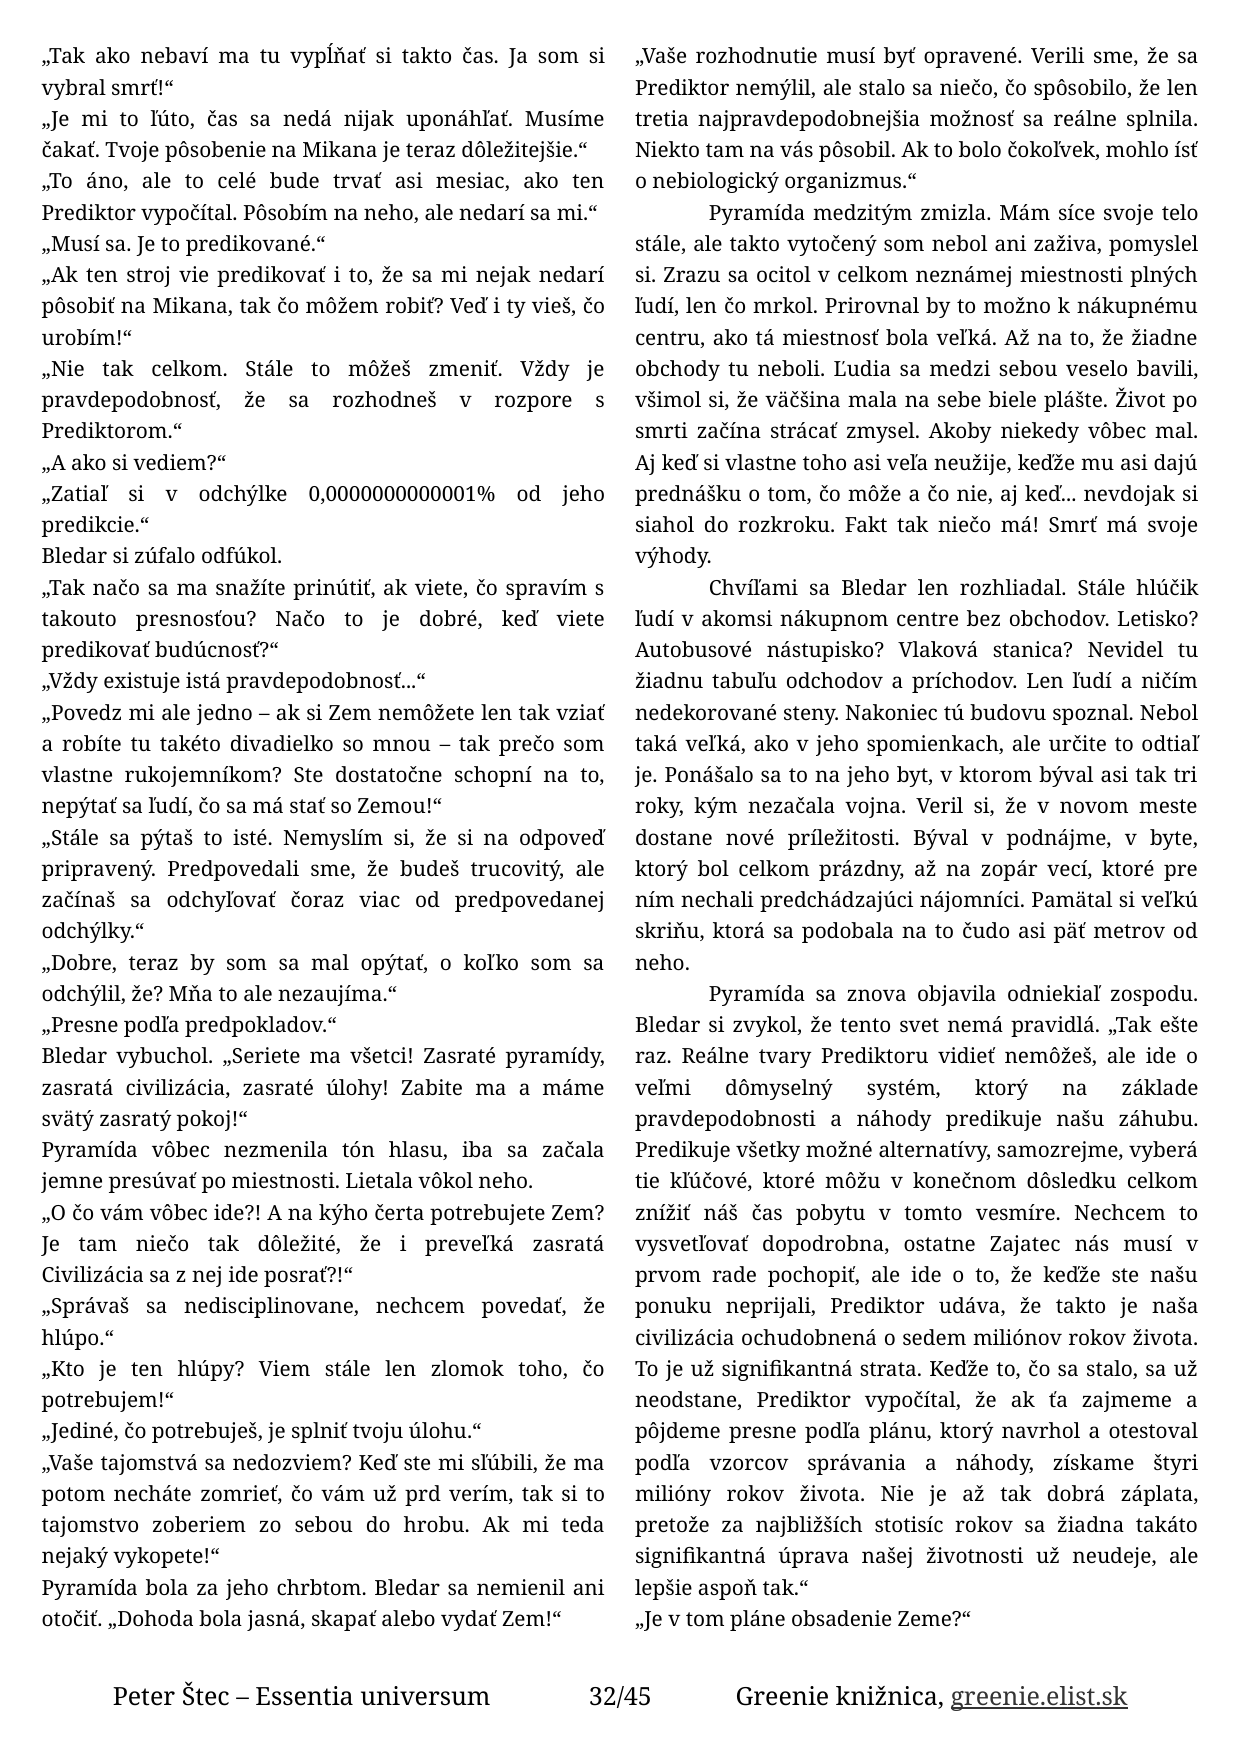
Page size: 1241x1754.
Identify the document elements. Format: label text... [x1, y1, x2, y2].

text „Je mi to ľúto, čas sa nedá nijak uponáhľať. Musíme čakať. Tvoje pôsobenie na Mikana je teraz dôležitejšie.“ [41, 104, 605, 163]
text „Tak ako nebaví ma tu vypĺňať si takto čas. Ja som si vybral smrť!“ [41, 41, 605, 101]
text „Ak ten stroj vie predikovať i to, že sa mi nejak nedarí pôsobiť na Mikana, tak čo môžem robiť? Veď i ty vieš, čo urobím!“ [41, 260, 605, 351]
text „Správaš sa nedisciplinovane, nechcem povedať, že hlúpo.“ [41, 1291, 605, 1351]
text „O čo vám vôbec ide?! A na kýho čerta potrebujete Zem? Je tam niečo tak dôležité, že i preveľká zasratá Civilizácia sa z nej ide posrať?!“ [41, 1198, 605, 1288]
text Pyramída medzitým zmizla. Mám síce svoje telo stále, ale takto vytočený som nebol ani zaživa, pomyslel si. Zrazu sa ocitol v celkom neznámej miestnosti plných ľudí, len čo mrkol. Prirovnal by to možno k nákupnému centru, ako tá miestnosť bola veľká. Až na to, že žiadne obchody tu neboli. Ľudia sa medzi sebou veselo bavili, všimol si, že väčšina mala na sebe biele plášte. Život po smrti začína strácať zmysel. Akoby niekedy vôbec mal. Aj keď si vlastne toho asi veľa neužije, keďže mu asi dajú prednášku o tom, čo môže a čo nie, aj keď... nevdojak si siahol do rozkroku. Fakt tak niečo má! Smrť má svoje výhody. [635, 198, 1199, 570]
text „Kto je ten hlúpy? Viem stále len zlomok toho, čo potrebujem!“ [41, 1354, 605, 1413]
text „Dobre, teraz by som sa mal opýtať, o koľko som sa odchýlil, že? Mňa to ale nezaujíma.“ [41, 948, 605, 1007]
text Pyramída sa znova objavila odniekiaľ zospodu. Bledar si zvykol, že tento svet nemá pravidlá. „Tak ešte raz. Reálne tvary Prediktoru vidieť nemôžeš, ale ide o veľmi dômyselný systém, ktorý na základe pravdepodobnosti a náhody predikuje našu záhubu. Predikuje všetky možné alternatívy, samozrejme, vyberá tie kľúčové, ktoré môžu v konečnom dôsledku celkom znížiť náš čas pobytu v tomto vesmíre. Nechcem to vysvetľovať dopodrobna, ostatne Zajatec nás musí v prvom rade pochopiť, ale ide o to, že keďže ste našu ponuku neprijali, Prediktor udáva, že takto je naša civilizácia ochudobnená o sedem miliónov rokov života. To je už signifikantná strata. Keďže to, čo sa stalo, sa už neodstane, Prediktor vypočítal, že ak ťa zajmeme a pôjdeme presne podľa plánu, ktorý navrhol a otestoval podľa vzorcov správania a náhody, získame štyri milióny rokov života. Nie je až tak dobrá záplata, pretože za najbližších stotisíc rokov sa žiadna takáto signifikantná úprava našej životnosti už neudeje, ale lepšie aspoň tak.“ [635, 979, 1199, 1601]
text „Vaše tajomstvá sa nedozviem? Keď ste mi sľúbili, že ma potom necháte zomrieť, čo vám už prd verím, tak si to tajomstvo zoberiem zo sebou do hrobu. Ak mi teda nejaký vykopete!“ [41, 1448, 605, 1570]
text Pyramída vôbec nezmenila tón hlasu, iba sa začala jemne presúvať po miestnosti. Lietala vôkol neho. [41, 1135, 605, 1195]
text „To áno, ale to celé bude trvať asi mesiac, ako ten Prediktor vypočítal. Pôsobím na neho, ale nedarí sa mi.“ [41, 166, 605, 226]
text Chvíľami sa Bledar len rozhliadal. Stále hlúčik ľudí v akomsi nákupnom centre bez obchodov. Letisko? Autobusové nástupisko? Vlaková stanica? Nevidel tu žiadnu tabuľu odchodov a príchodov. Len ľudí a ničím nedekorované steny. Nakoniec tú budovu spoznal. Nebol taká veľká, ako v jeho spomienkach, ale určite to odtiaľ je. Ponášalo sa to na jeho byt, v ktorom býval asi tak tri roky, kým nezačala vojna. Veril si, že v novom meste dostane nové príležitosti. Býval v podnájme, v byte, ktorý bol celkom prázdny, až na zopár vecí, ktoré pre ním nechali predchádzajúci nájomníci. Pamätal si veľkú skriňu, ktorá sa podobala na to čudo asi päť metrov od neho. [635, 573, 1199, 976]
text „Tak načo sa ma snažíte prinútiť, ak viete, čo spravím s takouto presnosťou? Načo to je dobré, keď viete predikovať budúcnosť?“ [41, 573, 605, 663]
text „Je v tom pláne obsadenie Zeme?“ [635, 1604, 1199, 1632]
text Bledar vybuchol. „Seriete ma všetci! Zasraté pyramídy, zasratá civilizácia, zasraté úlohy! Zabite ma a máme svätý zasratý pokoj!“ [41, 1041, 605, 1132]
text „Stále sa pýtaš to isté. Nemyslím si, že si na odpoveď pripravený. Predpovedali sme, že budeš trucovitý, ale začínaš sa odchyľovať čoraz viac od predpovedanej odchýlky.“ [41, 823, 605, 945]
text „Musí sa. Je to predikované.“ [41, 229, 605, 257]
text „Vaše rozhodnutie musí byť opravené. Verili sme, že sa Prediktor nemýlil, ale stalo sa niečo, čo spôsobilo, že len tretia najpravdepodobnejšia možnosť sa reálne splnila. Niekto tam na vás pôsobil. Ak to bolo čokoľvek, mohlo ísť o nebiologický organizmus.“ [635, 41, 1199, 195]
text Bledar si zúfalo odfúkol. [41, 541, 605, 570]
text Pyramída bola za jeho chrbtom. Bledar sa nemienil ani otočiť. „Dohoda bola jasná, skapať alebo vydať Zem!“ [41, 1573, 605, 1632]
text „Presne podľa predpokladov.“ [41, 1010, 605, 1038]
text „Povedz mi ale jedno – ak si Zem nemôžete len tak vziať a robíte tu takéto divadielko so mnou – tak prečo som vlastne rukojemníkom? Ste dostatočne schopní na to, nepýtať sa ľudí, čo sa má stať so Zemou!“ [41, 698, 605, 820]
text „Zatiaľ si v odchýlke 0,0000000000001% od jeho predikcie.“ [41, 479, 605, 538]
text „Jediné, čo potrebuješ, je splniť tvoju úlohu.“ [41, 1416, 605, 1445]
text „Vždy existuje istá pravdepodobnosť...“ [41, 666, 605, 695]
text „A ako si vediem?“ [41, 448, 605, 476]
text „Nie tak celkom. Stále to môžeš zmeniť. Vždy je pravdepodobnosť, že sa rozhodneš v rozpore s Prediktorom.“ [41, 354, 605, 445]
